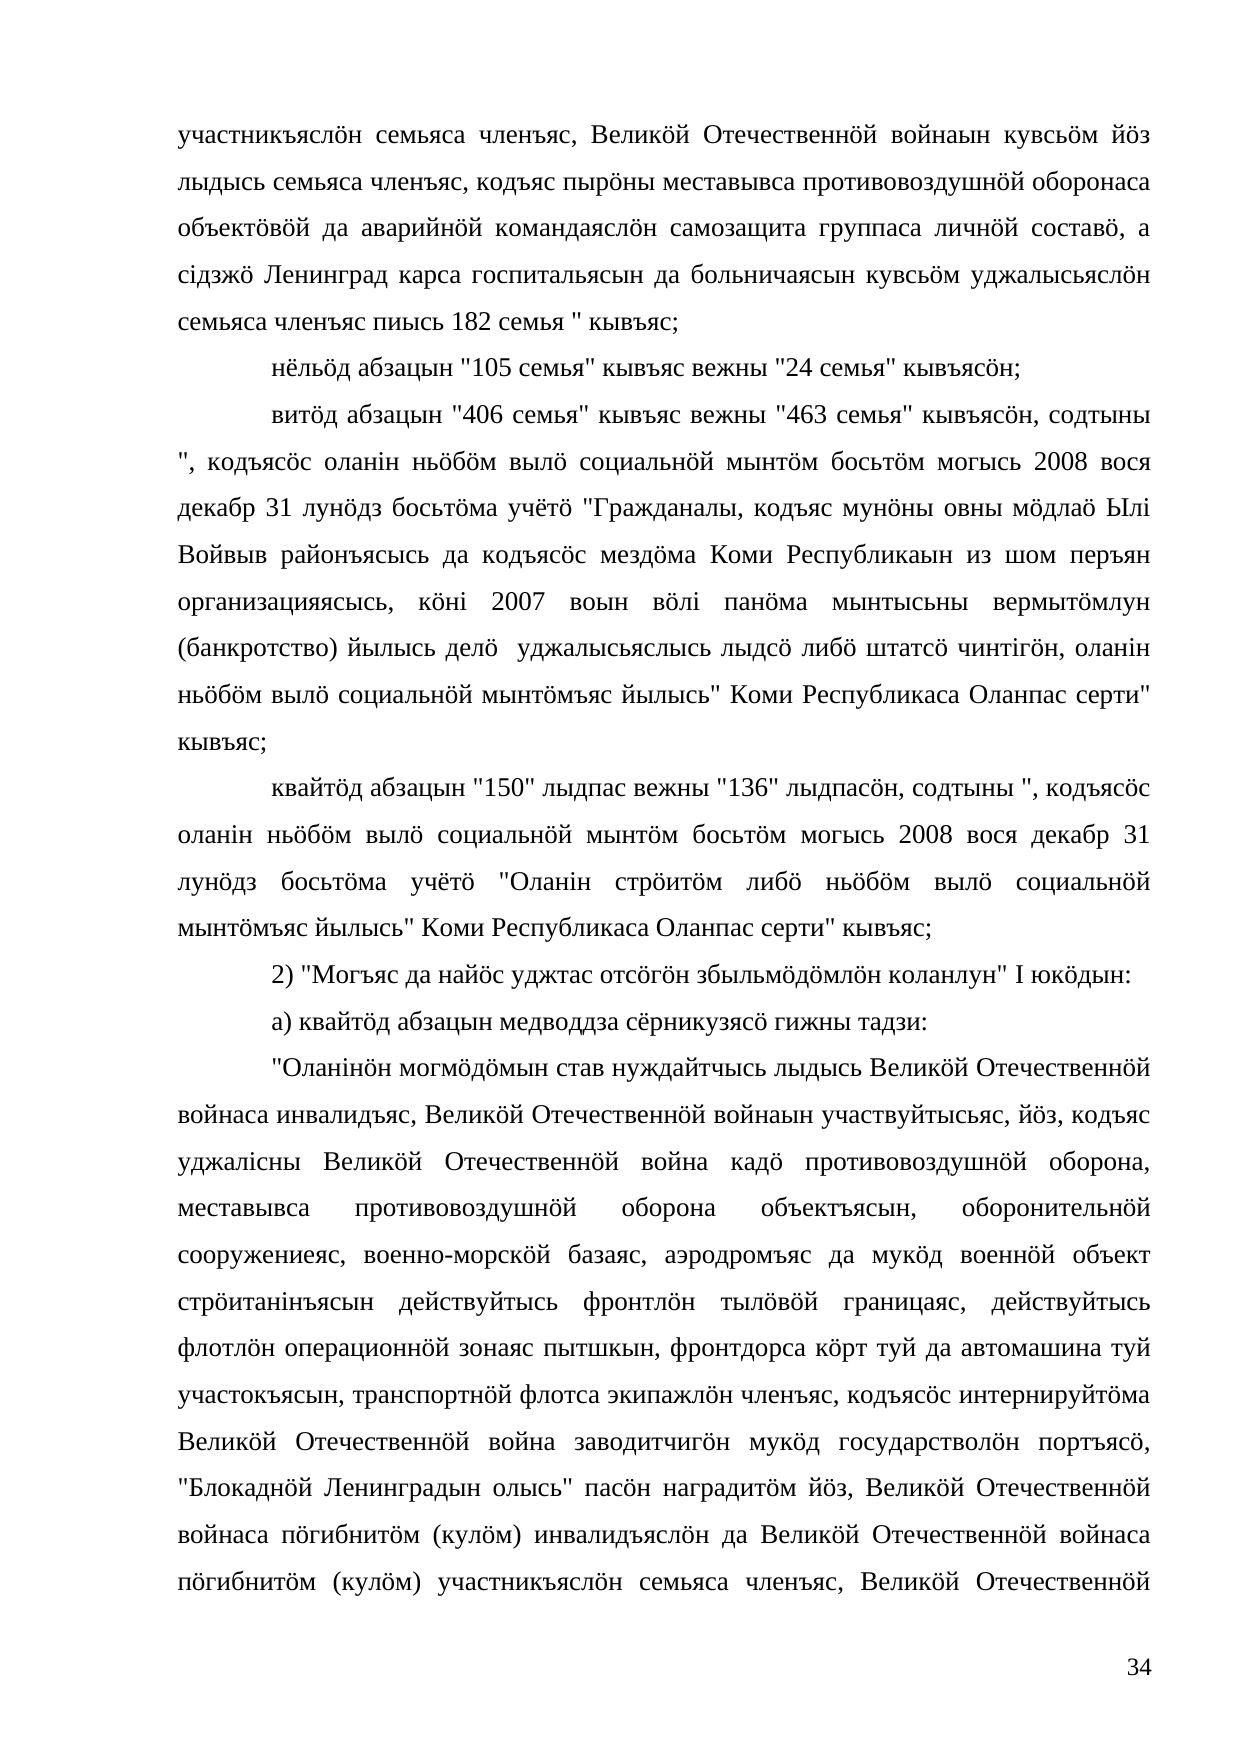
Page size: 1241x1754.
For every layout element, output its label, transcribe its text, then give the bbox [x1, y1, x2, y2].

text а) квайтöд абзацын медводдза сёрникузясö гижны тадзи: [177, 1005, 1152, 1036]
text 2) "Могъяс да найöс уджтас отсöгöн збыльмöдöмлöн коланлун" I юкöдын: [177, 958, 1152, 989]
text нёльöд абзацын "105 семья" кывъяс вежны "24 семья" кывъясöн; [177, 351, 1152, 383]
text витöд абзацын "406 семья" кывъяс вежны "463 семья" кывъясöн, содтыны ", кодъясöс оланін ньöбöм вылö социальнöй мынтöм босьтöм могысь 2008 вося декабр 31 лунöдз босьтöма учётö "Гражданалы, кодъяс мунöны овны мöдлаö Ылі Войвыв районъясысь да кодъясöс мездöма Коми Республикаын из шом перъян организацияясысь, кöні 2007 воын вöлі панöма мынтысьны вермытöмлун (банкротство) йылысь делö уджалысьяслысь лыдсö либö штатсö чинтігöн, оланін ньöбöм вылö социальнöй мынтöмъяс йылысь" Коми Республикаса Оланпас серти" кывъяс; [177, 398, 1152, 756]
text квайтöд абзацын "150" лыдпас вежны "136" лыдпасöн, содтыны ", кодъясöс оланін ньöбöм вылö социальнöй мынтöм босьтöм могысь 2008 вося декабр 31 лунöдз босьтöма учётö "Оланін стрöитöм либö ньöбöм вылö социальнöй мынтöмъяс йылысь" Коми Республикаса Оланпас серти" кывъяс; [177, 771, 1152, 943]
text "Оланінöн могмöдöмын став нуждайтчысь лыдысь Великöй Отечественнöй войнаса инвалидъяс, Великöй Отечественнöй войнаын участвуйтысьяс, йöз, кодъяс уджалісны Великöй Отечественнöй война кадö противовоздушнöй оборона, меставывса противовоздушнöй оборона объектъясын, оборонительнöй сооружениеяс, военно-морскöй базаяс, аэродромъяс да мукöд военнöй объект стрöитанінъясын действуйтысь фронтлöн тылöвöй границаяс, действуйтысь флотлöн операционнöй зонаяс пытшкын, фронтдорса кöрт туй да автомашина туй участокъясын, транспортнöй флотса экипажлöн членъяс, кодъясöс интернируйтöма Великöй Отечественнöй война заводитчигöн мукöд государстволöн портъясö, "Блокаднöй Ленинградын олысь" пасöн наградитöм йöз, Великöй Отечественнöй войнаса пöгибнитöм (кулöм) инвалидъяслöн да Великöй Отечественнöй войнаса пöгибнитöм (кулöм) участникъяслöн семьяса членъяс, Великöй Отечественнöй [177, 1051, 1152, 1596]
text участникъяслöн семьяса членъяс, Великöй Отечественнöй войнаын кувсьöм йöз лыдысь семьяса членъяс, кодъяс пырöны меставывса противовоздушнöй оборонаса объектöвöй да аварийнöй командаяслöн самозащита группаса личнöй составö, а сідзжö Ленинград карса госпитальясын да больничаясын кувсьöм уджалысьяслöн семьяса членъяс пиысь 182 семья " кывъяс; [177, 118, 1152, 336]
